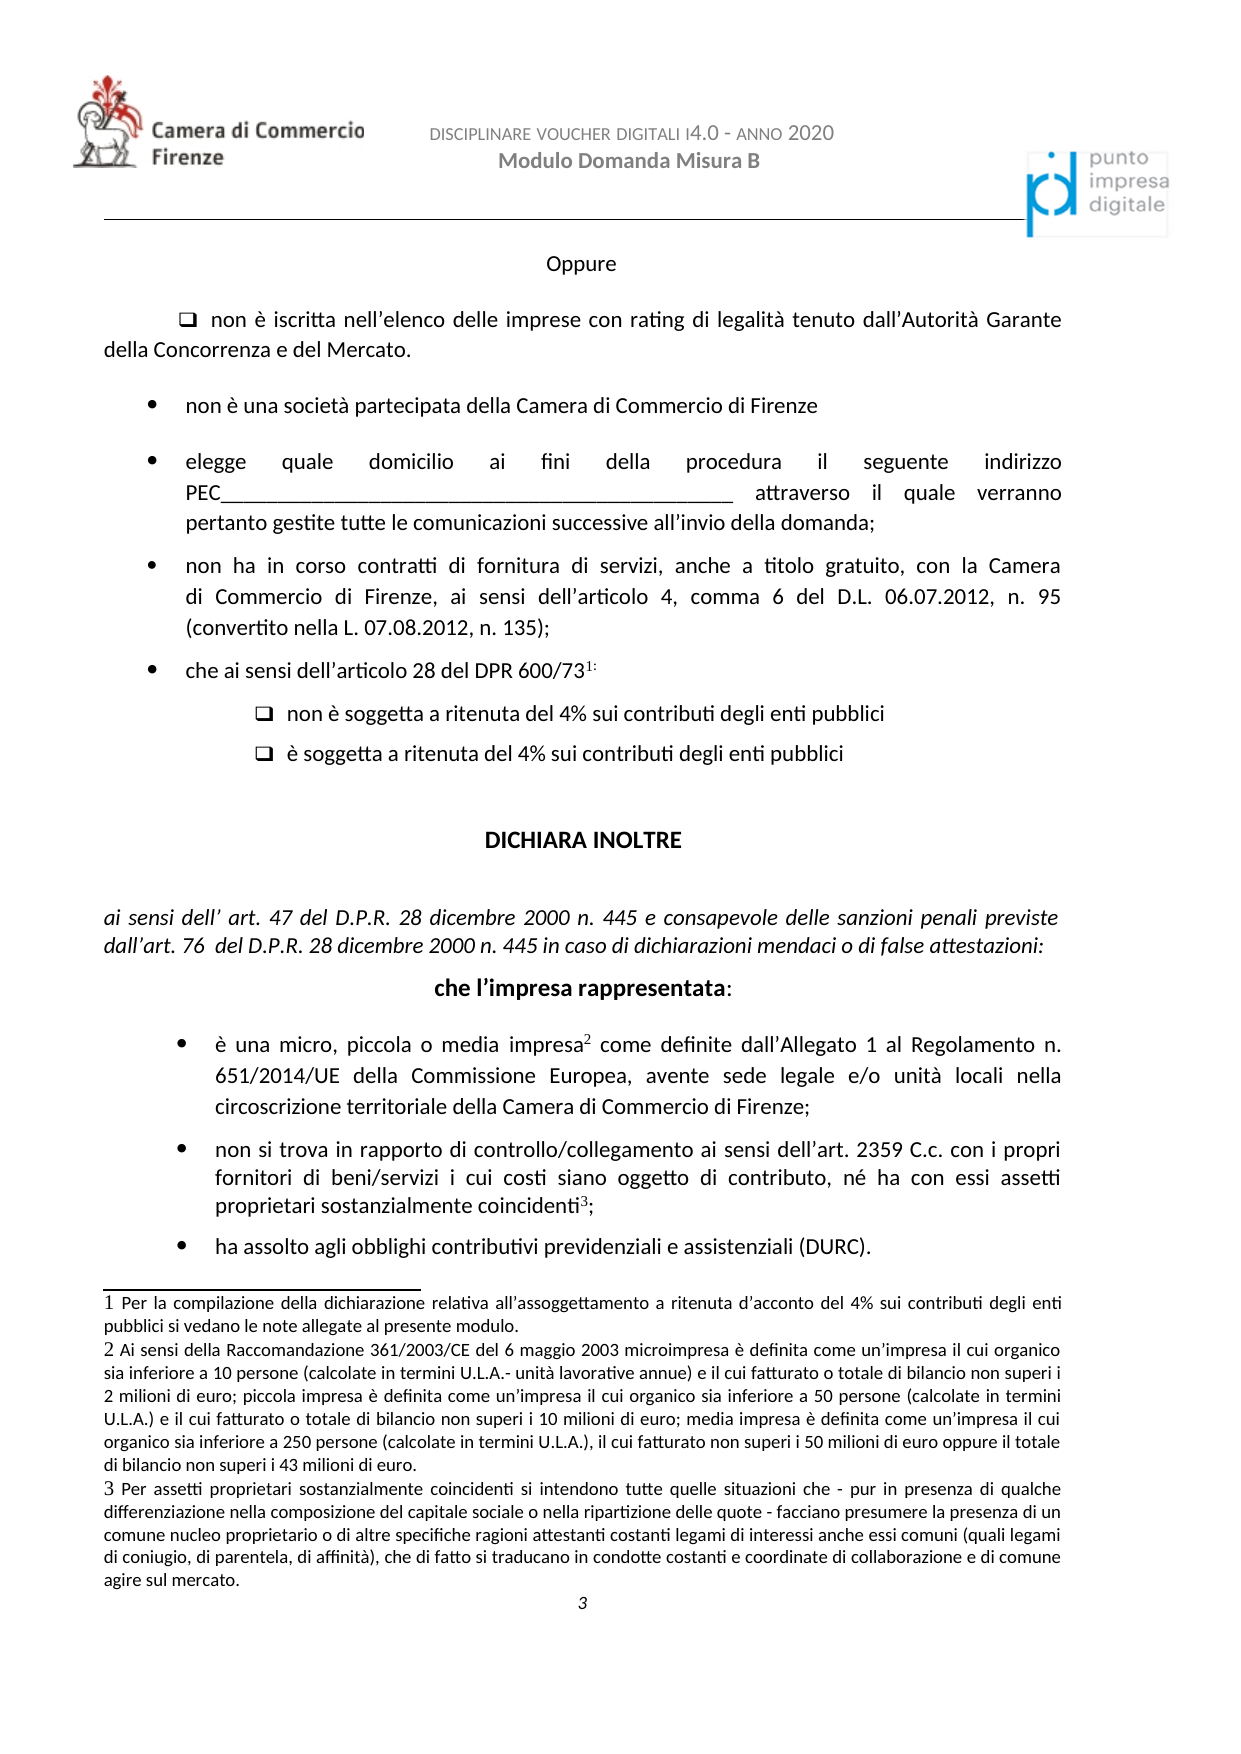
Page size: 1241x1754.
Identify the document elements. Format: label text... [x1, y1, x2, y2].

text non è iscritta nell’elenco delle imprese con rating di legalità tenuto dall’Autorità Garante della Concorrenza e del Mercato. [103, 305, 1063, 363]
list che ai sensi dell’articolo 28 del DPR 600/73: [148, 656, 1063, 684]
list Per la compilazione della dichiarazione relativa all’assoggettamento a ritenuta d’acconto del 4% sui contributi degli enti pubblici si vedano le note allegate al presente modulo. [103, 1290, 1063, 1337]
list elegge quale domicilio ai fini della procedura il seguente indirizzo PEC_____________________________________________ attraverso il quale verranno pertanto gestite tutte le comunicazioni successive all’invio della domanda; [148, 447, 1063, 536]
text è soggetta a ritenuta del 4% sui contributi degli enti pubblici [253, 739, 1063, 767]
text non è soggetta a ritenuta del 4% sui contributi degli enti pubblici [253, 699, 1063, 728]
list non si trova in rapporto di controllo/collegamento ai sensi dell’art. 2359 C.c. con i propri fornitori di beni/servizi i cui costi siano oggetto di contributo, né ha con essi assetti proprietari sostanzialmente coincidenti; [177, 1135, 1063, 1219]
text Oppure [103, 249, 1063, 277]
text ai sensi dell’ art. 47 del D.P.R. 28 dicembre 2000 n. 445 e consapevole delle sanzioni penali previste dall’art. 76 del D.P.R. 28 dicembre 2000 n. 445 in caso di dichiarazioni mendaci o di false attestazioni: [103, 903, 1063, 959]
text che l’impresa rappresentata: [103, 972, 1063, 1003]
text DICHIARA INOLTRE [103, 824, 1063, 854]
list Ai sensi della Raccomandazione 361/2003/CE del 6 maggio 2003 microimpresa è definita come un’impresa il cui organico sia inferiore a 10 persone (calcolate in termini U.L.A.- unità lavorative annue) e il cui fatturato o totale di bilancio non superi i 2 milioni di euro; piccola impresa è definita come un’impresa il cui organico sia inferiore a 50 persone (calcolate in termini U.L.A.) e il cui fatturato o totale di bilancio non superi i 10 milioni di euro; media impresa è definita come un’impresa il cui organico sia inferiore a 250 persone (calcolate in termini U.L.A.), il cui fatturato non superi i 50 milioni di euro oppure il totale di bilancio non superi i 43 milioni di euro. [103, 1337, 1063, 1476]
list non ha in corso contratti di fornitura di servizi, anche a titolo gratuito, con la Camera di Commercio di Firenze, ai sensi dell’articolo 4, comma 6 del D.L. 06.07.2012, n. 95 (convertito nella L. 07.08.2012, n. 135); [148, 552, 1063, 641]
list è una micro, piccola o media impresa come definite dall’Allegato 1 al Regolamento n. 651/2014/UE della Commissione Europea, avente sede legale e/o unità locali nella circoscrizione territoriale della Camera di Commercio di Firenze; [177, 1031, 1063, 1120]
list ha assolto agli obblighi contributivi previdenziali e assistenziali (DURC). [177, 1232, 1063, 1260]
list Per assetti proprietari sostanzialmente coincidenti si intendono tutte quelle situazioni che - pur in presenza di qualche differenziazione nella composizione del capitale sociale o nella ripartizione delle quote - facciano presumere la presenza di un comune nucleo proprietario o di altre specifiche ragioni attestanti costanti legami di interessi anche essi comuni (quali legami di coniugio, di parentela, di affinità), che di fatto si traducano in condotte costanti e coordinate di collaborazione e di comune agire sul mercato. [103, 1476, 1063, 1591]
list non è una società partecipata della Camera di Commercio di Firenze [148, 391, 1063, 419]
